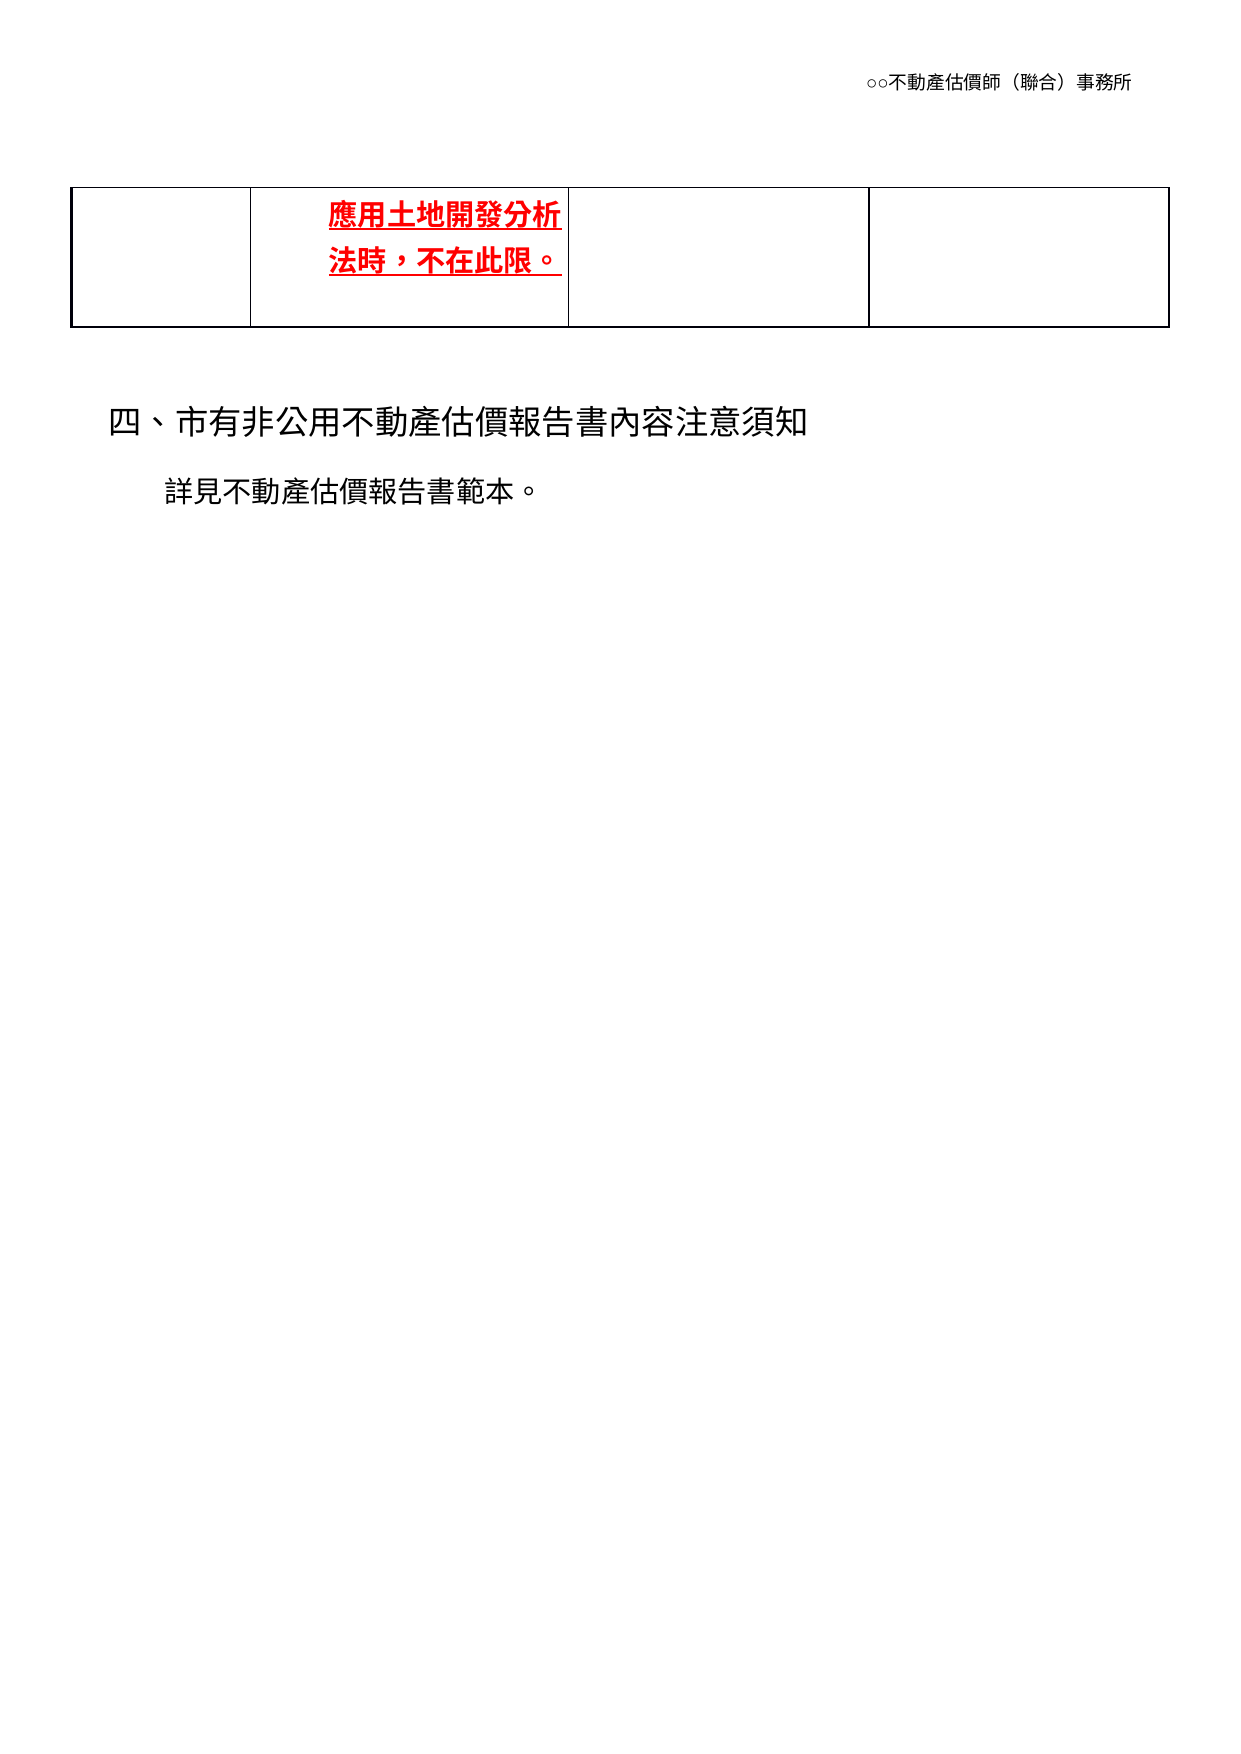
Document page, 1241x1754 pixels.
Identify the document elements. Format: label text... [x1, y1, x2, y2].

table_cell 分析畸零地合併證明之合併範圍下之最有效使用原則及可建築容積 以比較法及土地開發分析法等2種以上方法計算合併條件下開發後之土地價格。 最後將整體合併開發後之土地價值，以合併開發前各筆正常土地價值比例，分算其各地號各筆土地價格，求得勘估標的在以畸零地合併證明之合併範圍整體開發條件下之土地限定價格。 [569, 188, 868, 326]
table_cell [73, 188, 250, 326]
text 詳見不動產估價報告書範本。 [164, 468, 1132, 511]
table_cell 應用土地開發分析法時，不在此限。 [251, 188, 568, 326]
text 四、市有非公用不動產估價報告書內容注意須知 [108, 396, 1132, 444]
table_cell [870, 188, 1168, 326]
